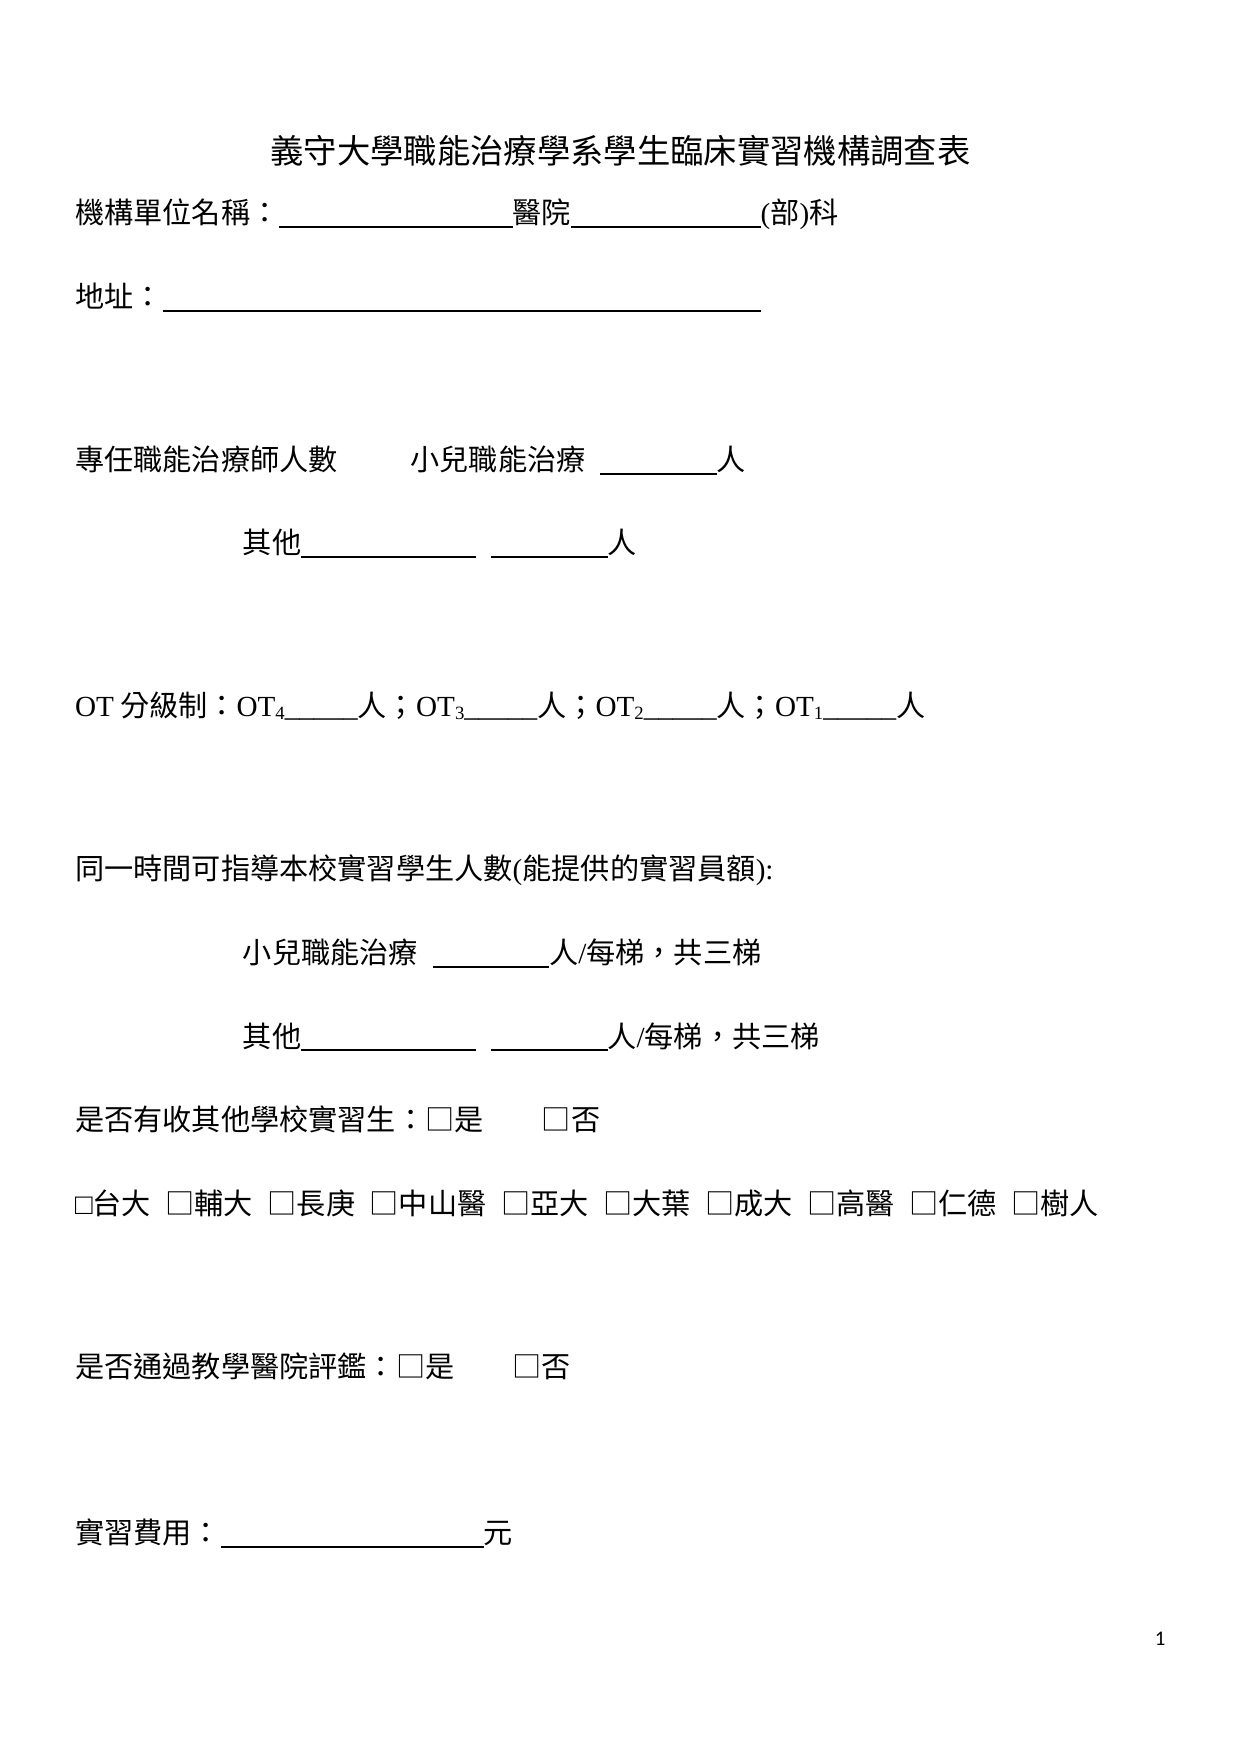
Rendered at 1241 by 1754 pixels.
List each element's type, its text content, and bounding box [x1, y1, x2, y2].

text 機構單位名稱： 醫院 (部)科 [75, 169, 1165, 232]
text 實習費用： 元 [75, 1489, 1165, 1551]
text □台大 □輔大 □長庚 □中山醫 □亞大 □大葉 □成大 □高醫 □仁德 □樹人 [75, 1160, 1165, 1222]
text 專任職能治療師人數 小兒職能治療 人 [75, 416, 1165, 478]
text 其他 人 [75, 499, 1165, 562]
text 是否有收其他學校實習生：□是 □否 [75, 1076, 1165, 1139]
text 是否通過教學醫院評鑑：□是 □否 [75, 1323, 1165, 1385]
text 義守大學職能治療學系學生臨床實習機構調查表 [75, 107, 1165, 169]
text 地址： [75, 253, 1165, 316]
text 其他 人/每梯，共三梯 [75, 993, 1165, 1055]
text 小兒職能治療 人/每梯，共三梯 [75, 909, 1165, 972]
text 同一時間可指導本校實習學生人數(能提供的實習員額): [75, 825, 1165, 888]
text OT分級制：OT4_____人；OT3_____人；OT2_____人；OT1_____人 [75, 662, 1165, 725]
